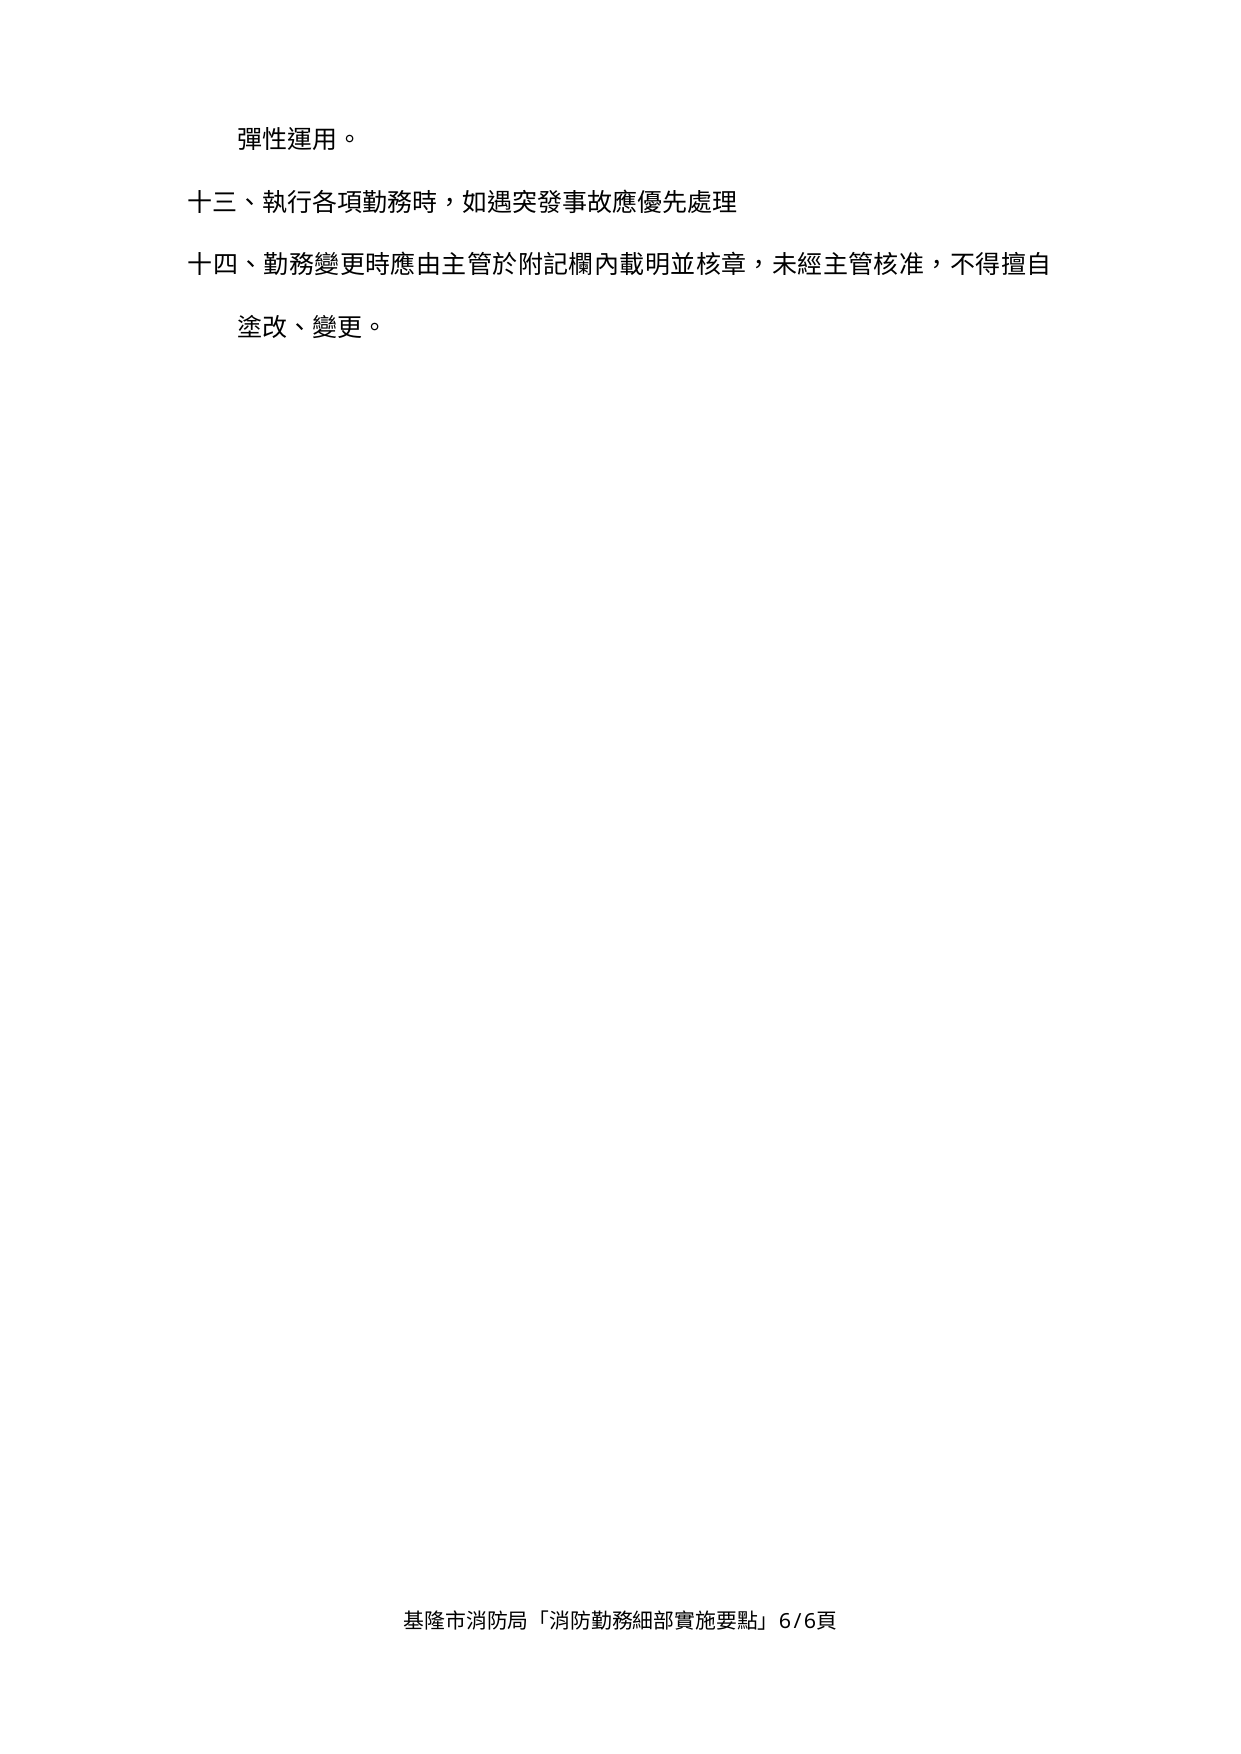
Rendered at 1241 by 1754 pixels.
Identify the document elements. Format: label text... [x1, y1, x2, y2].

text 彈性運用。 [187, 96, 1053, 159]
text 十四、勤務變更時應由主管於附記欄內載明並核章，未經主管核准，不得擅自塗改、變更。 [187, 221, 1053, 346]
text 十三、執行各項勤務時，如遇突發事故應優先處理 [187, 159, 1053, 221]
